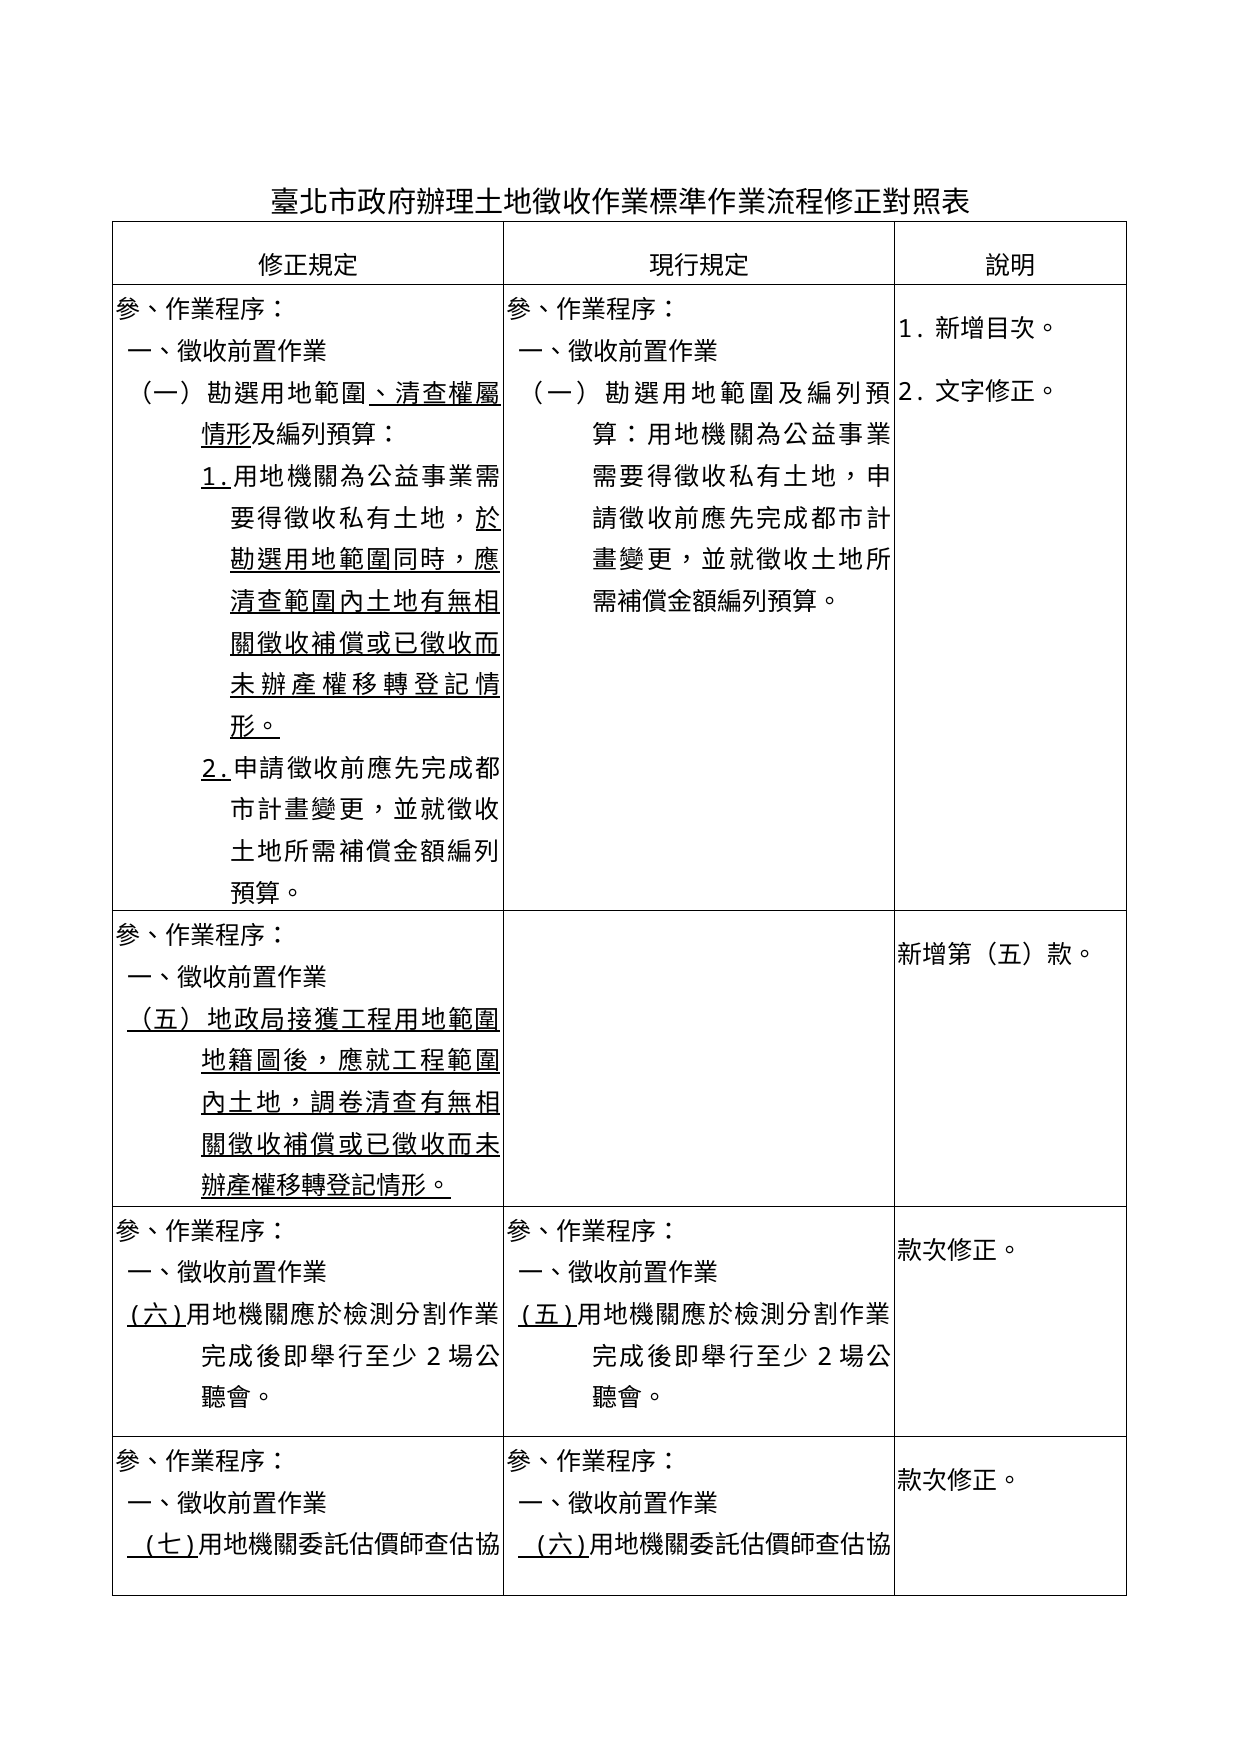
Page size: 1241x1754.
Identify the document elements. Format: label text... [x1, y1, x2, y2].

table_cell 新增目次。 文字修正。 [895, 285, 1126, 910]
table_header 說明 [895, 222, 1126, 284]
table_cell 款次修正。 [895, 1207, 1126, 1436]
table_cell 參、作業程序： 一、徵收前置作業 （五）地政局接獲工程用地範圍地籍圖後，應就工程範圍內土地，調卷清查有無相關徵收補償或已徵收而未辦產權移轉登記情形。 [113, 911, 503, 1206]
table_cell 參、作業程序： 一、徵收前置作業 (五)用地機關應於檢測分割作業完成後即舉行至少2場公聽會。 [504, 1207, 894, 1436]
table_cell 參、作業程序： 一、徵收前置作業 (六)用地機關委託估價師查估協 [504, 1437, 894, 1595]
table_cell 參、作業程序： 一、徵收前置作業 （一）勘選用地範圍、清查權屬情形及編列預算： 1.用地機關為公益事業需要得徵收私有土地，於勘選用地範圍同時，應清查範圍內土地有無相關徵收補償或已徵收而未辦產權移轉登記情形。 2.申請徵收前應先完成都市計畫變更，並就徵收土地所需補償金額編列預算。 [113, 285, 503, 910]
table_cell 參、作業程序： 一、徵收前置作業 （一）勘選用地範圍及編列預算：用地機關為公益事業需要得徵收私有土地，申請徵收前應先完成都市計畫變更，並就徵收土地所需補償金額編列預算。 [504, 285, 894, 910]
table_cell [504, 911, 894, 1206]
table_header 現行規定 [504, 222, 894, 284]
table_cell 參、作業程序： 一、徵收前置作業 (七)用地機關委託估價師查估協 [113, 1437, 503, 1595]
table_cell 參、作業程序： 一、徵收前置作業 (六)用地機關應於檢測分割作業完成後即舉行至少2場公聽會。 [113, 1207, 503, 1436]
table_header 修正規定 [113, 222, 503, 284]
text 臺北市政府辦理土地徵收作業標準作業流程修正對照表 [112, 158, 1128, 221]
table_cell 款次修正。 [895, 1437, 1126, 1595]
table_cell 新增第（五）款。 [895, 911, 1126, 1206]
